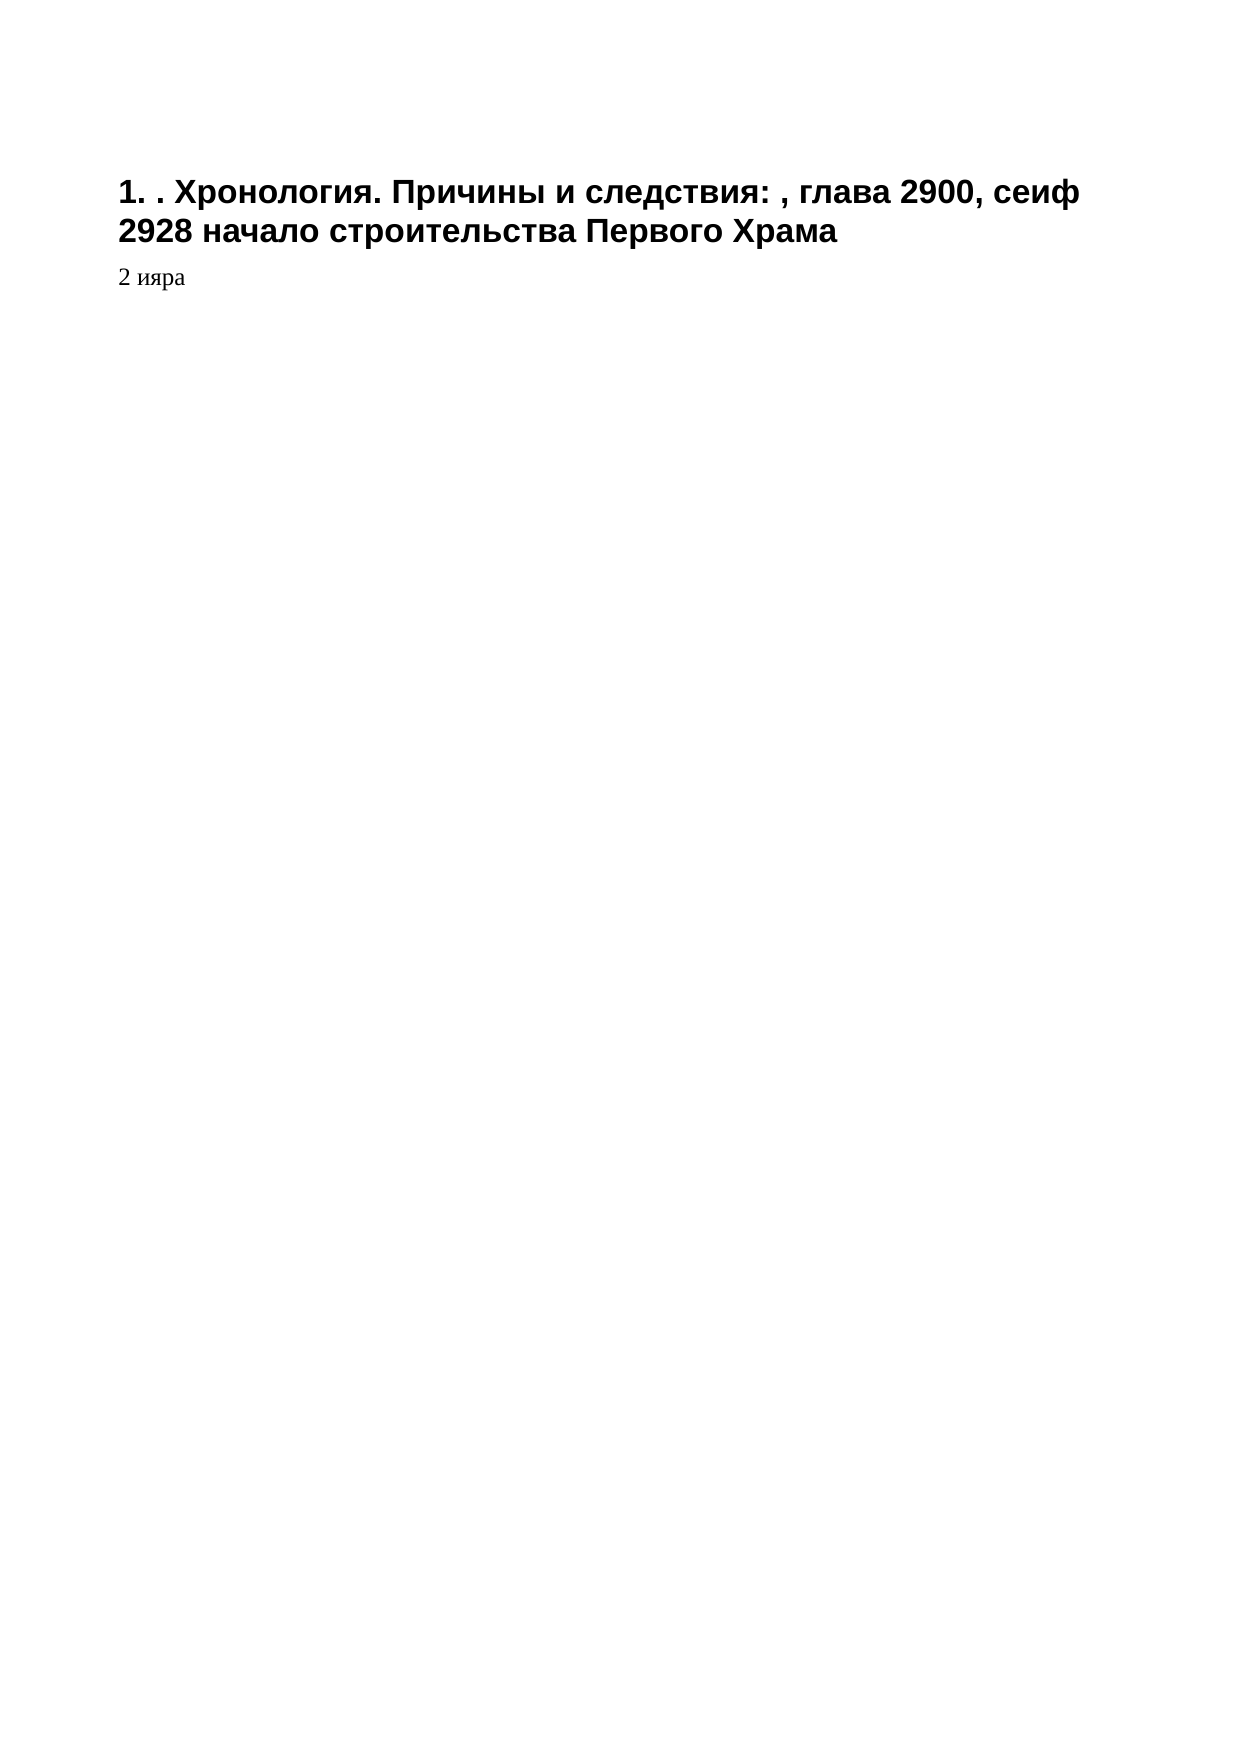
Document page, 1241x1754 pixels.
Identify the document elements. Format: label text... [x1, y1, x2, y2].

subtitle . Хронология. Причины и следствия: , глава 2900, сеиф 2928 начало строительства Первого Храма [118, 147, 1122, 204]
text 2 ияра [118, 204, 1122, 233]
